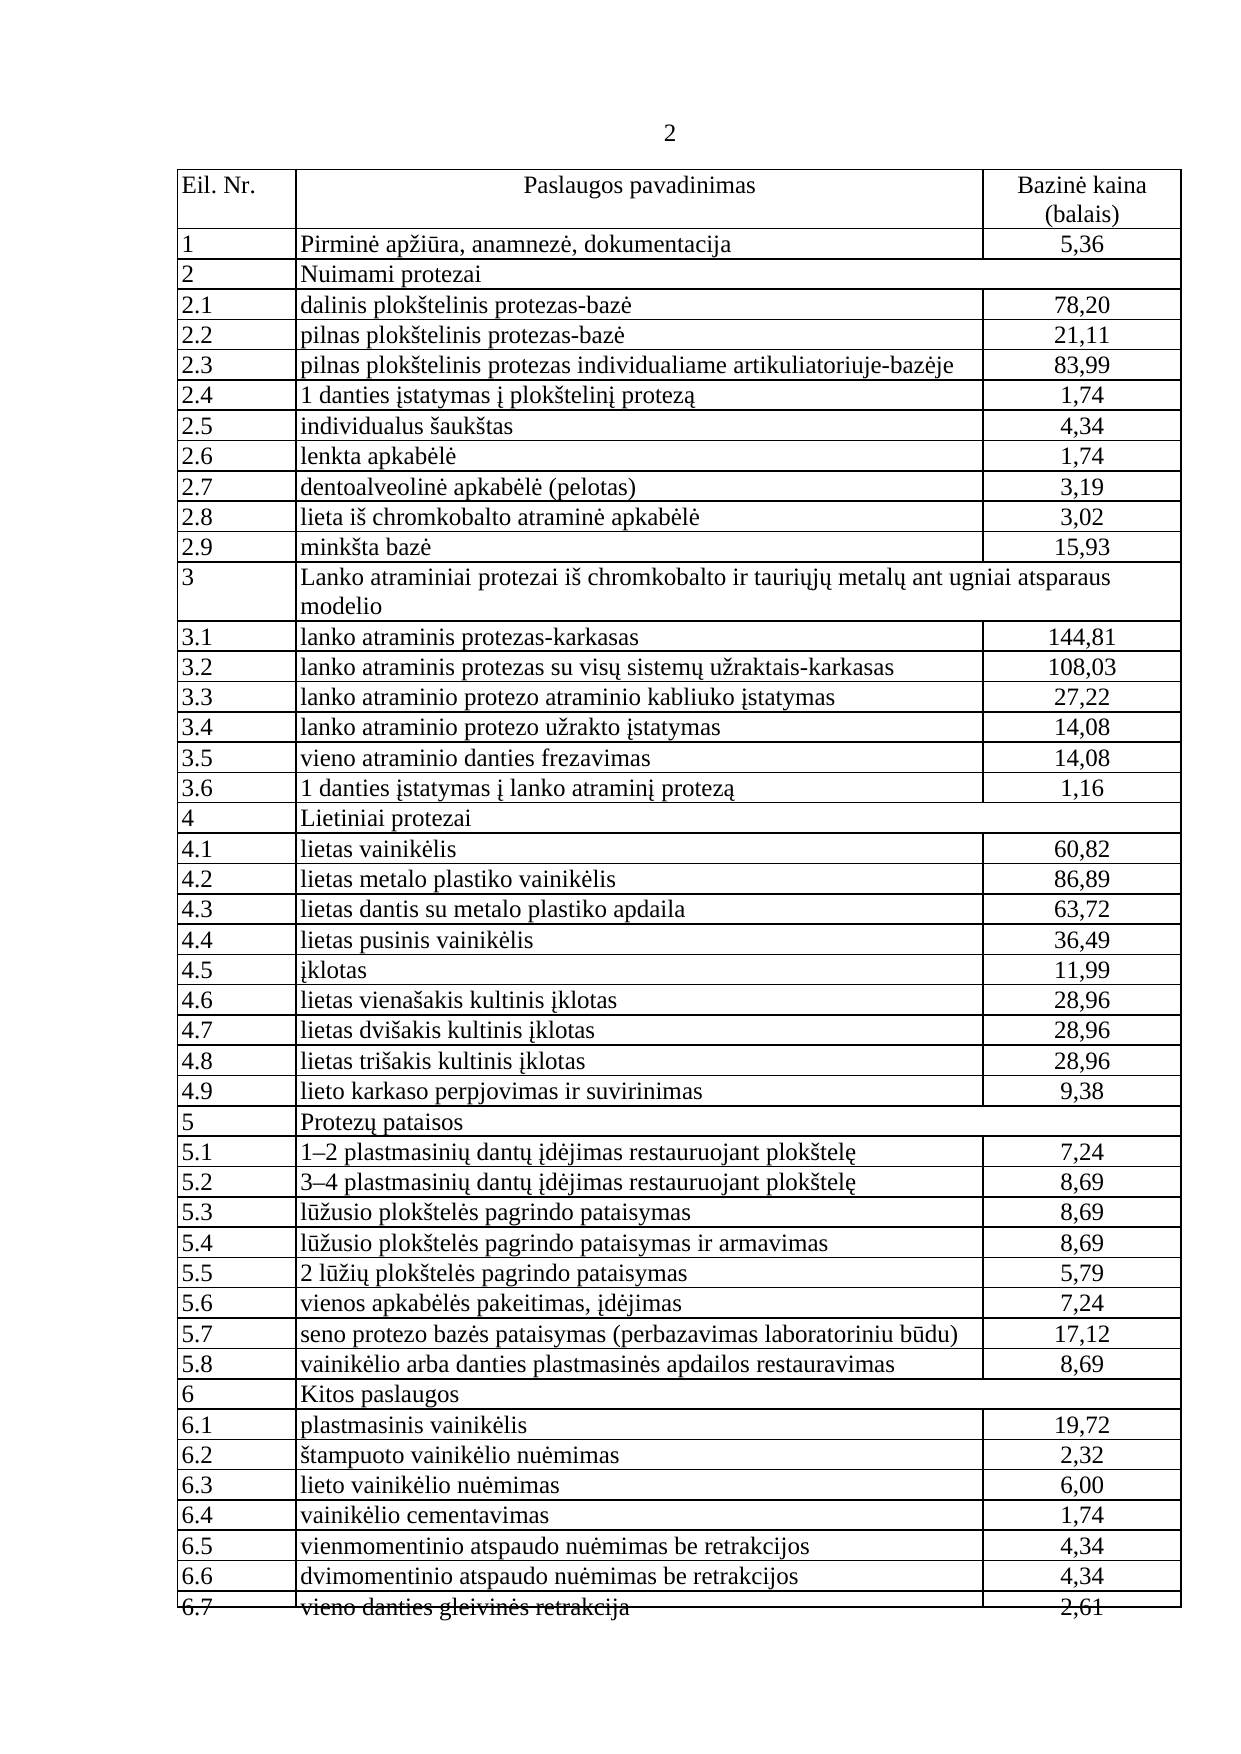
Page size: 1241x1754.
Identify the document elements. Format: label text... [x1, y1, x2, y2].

table_header Eil. Nr. [178, 170, 295, 227]
table_header Paslaugos pavadinimas [297, 170, 982, 227]
table_cell 3 [178, 563, 295, 620]
